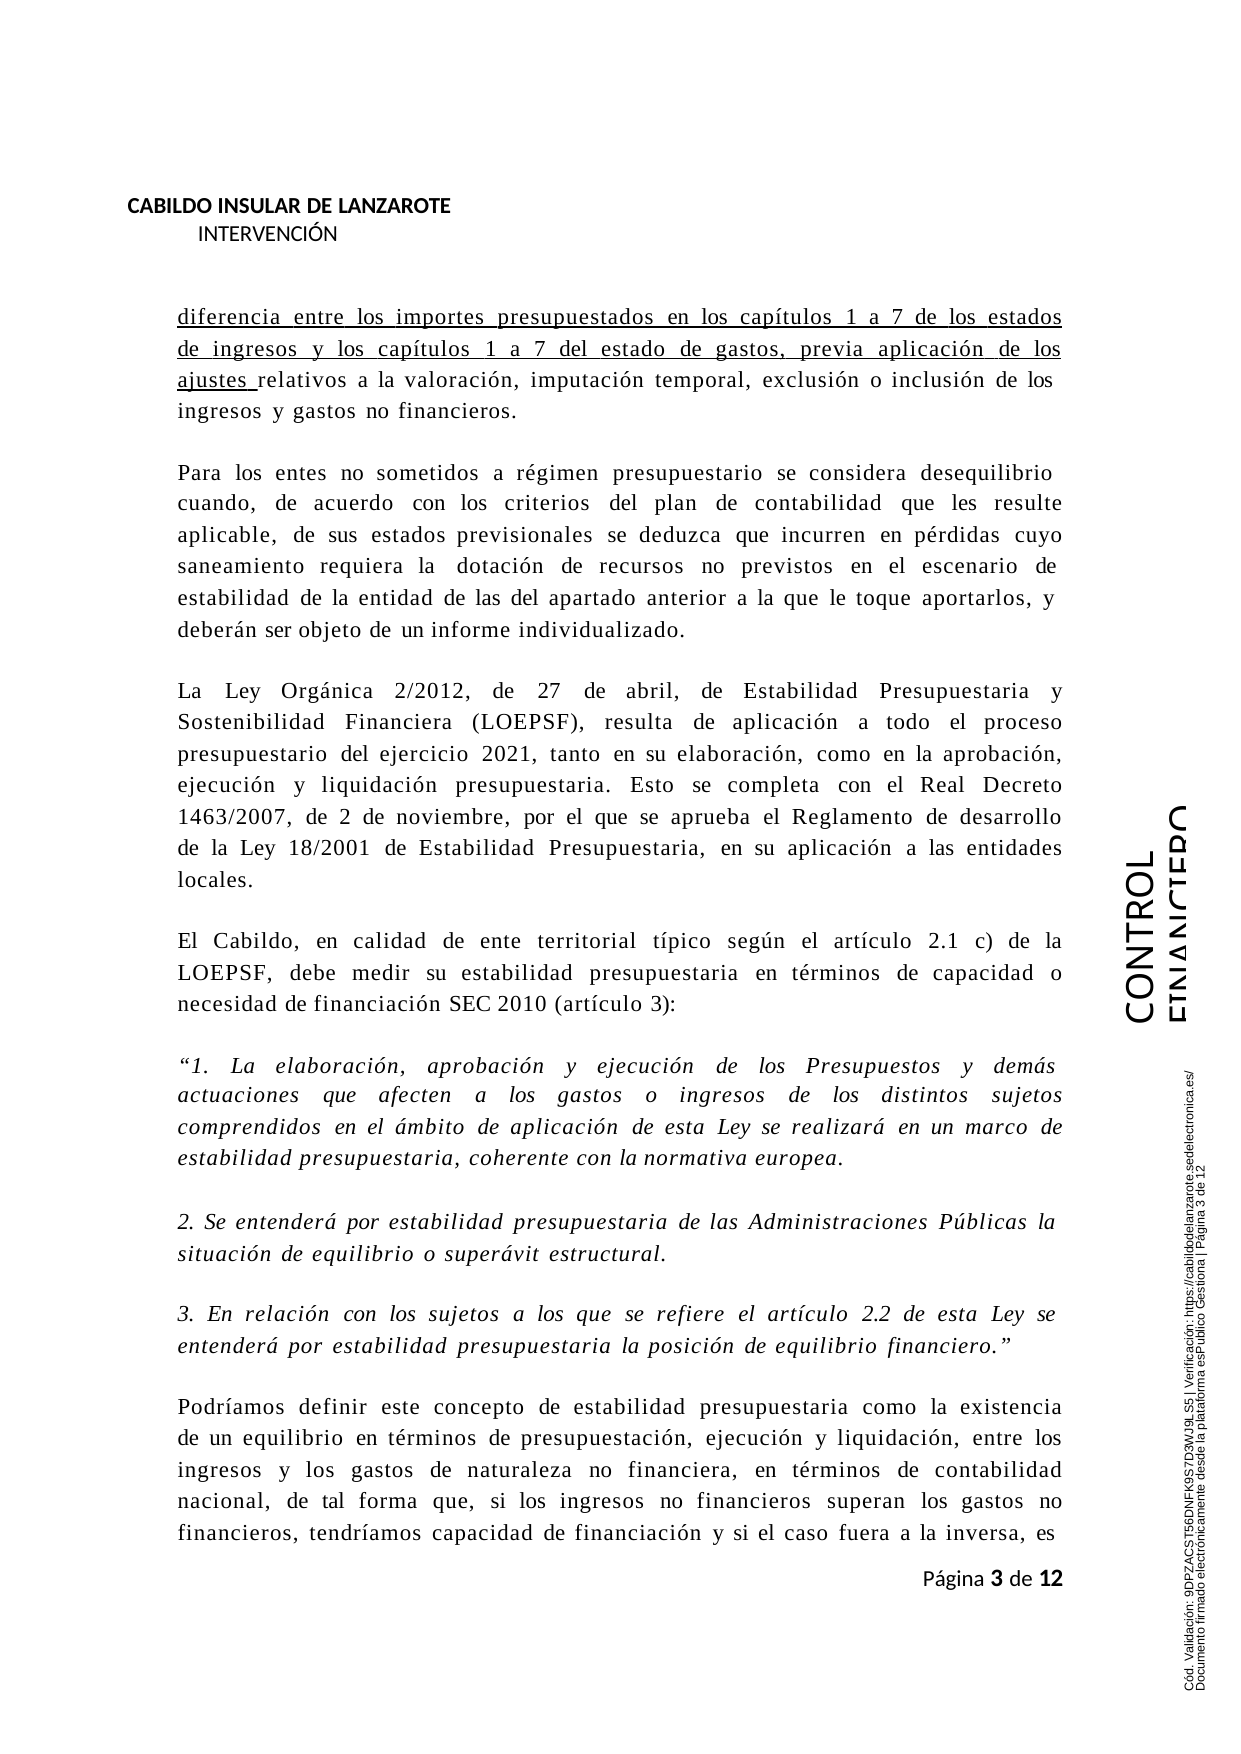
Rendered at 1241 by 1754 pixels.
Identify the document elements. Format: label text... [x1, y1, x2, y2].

text entenderá por estabilidad presupuestaria la posición de equilibrio financiero.” [177, 1332, 1064, 1358]
text El Cabildo, en calidad de ente territorial típico según el artículo 2.1 c) de la LOEPSF, debe medir su estabilidad presupuestaria en términos de capacidad o necesidad de financiación SEC 2010 (artículo 3): [177, 927, 1062, 1017]
text ingresos y gastos no financieros. [177, 398, 1064, 424]
text estabilidad de la entidad de las del apartado anterior a la que le toque aportarlos, y deberán ser objeto de un informe individualizado. [177, 584, 1062, 642]
text los criterios del plan de contabilidad que les resulte previsionales se deduzca que incurren en pérdidas cuyo dotación de recursos no previstos en el escenario de [457, 489, 1062, 579]
text INTERVENCIÓN [198, 219, 453, 247]
text de ingresos y los capítulos 1 a 7 del estado de gastos, previa aplicación de los ajustes relativos a la valoración, imputación temporal, exclusión o inclusión de los [177, 328, 1062, 393]
text CABILDO INSULAR DE LANZAROTE [127, 193, 453, 219]
text diferencia entre los importes presupuestados en los capítulos 1 a 7 de los estados [177, 303, 1062, 326]
text CONTROL FINANCIERO [1117, 636, 1183, 1027]
text 3. En relación con los sujetos a los que se refiere el artículo 2.2 de esta Ley se [177, 1302, 1064, 1327]
text situación de equilibrio o superávit estructural. [177, 1239, 1064, 1266]
text cuando, de acuerdo con aplicable, de sus estados saneamiento requiera la [177, 489, 445, 579]
text “1. La elaboración, aprobación y ejecución de los Presupuestos y demás [177, 1054, 1064, 1079]
text Cód. Validación: 9DPZACST56DNFK9S7D3WJ9LS5 | Verificación: https://cabildodelanzarote.sedelectronica.es/ Documento firmado electrónicamente desde la plataforma esPublico Gestiona | Página 3 de 12 [1182, 1073, 1207, 1694]
text La Ley Orgánica 2/2012, de 27 de abril, de Estabilidad Presupuestaria y Sostenibilidad Financiera (LOEPSF), resulta de aplicación a todo el proceso presupuestario del ejercicio 2021, tanto en su elaboración, como en la aprobación, ejecución y liquidación presupuestaria. Esto se completa con el Real Decreto 1463/2007, de 2 de noviembre, por el que se aprueba el Reglamento de desarrollo de la Ley 18/2001 de Estabilidad Presupuestaria, en su aplicación a las entidades locales. [177, 677, 1062, 892]
text Página 3 de 12 [175, 1562, 1063, 1592]
text Podríamos definir este concepto de estabilidad presupuestaria como la existencia de un equilibrio en términos de presupuestación, ejecución y liquidación, entre los ingresos y los gastos de naturaleza no financiera, en términos de contabilidad nacional, de tal forma que, si los ingresos no financieros superan los gastos no financieros, tendríamos capacidad de financiación y si el caso fuera a la inversa, es [177, 1393, 1062, 1545]
text 2. Se entenderá por estabilidad presupuestaria de las Administraciones Públicas la [177, 1210, 1064, 1234]
text Para los entes no sometidos a régimen presupuestario se considera desequilibrio [177, 459, 1064, 485]
text actuaciones que afecten a los gastos o ingresos de los distintos sujetos comprendidos en el ámbito de aplicación de esta Ley se realizará en un marco de estabilidad presupuestaria, coherente con la normativa europea. [177, 1081, 1062, 1171]
